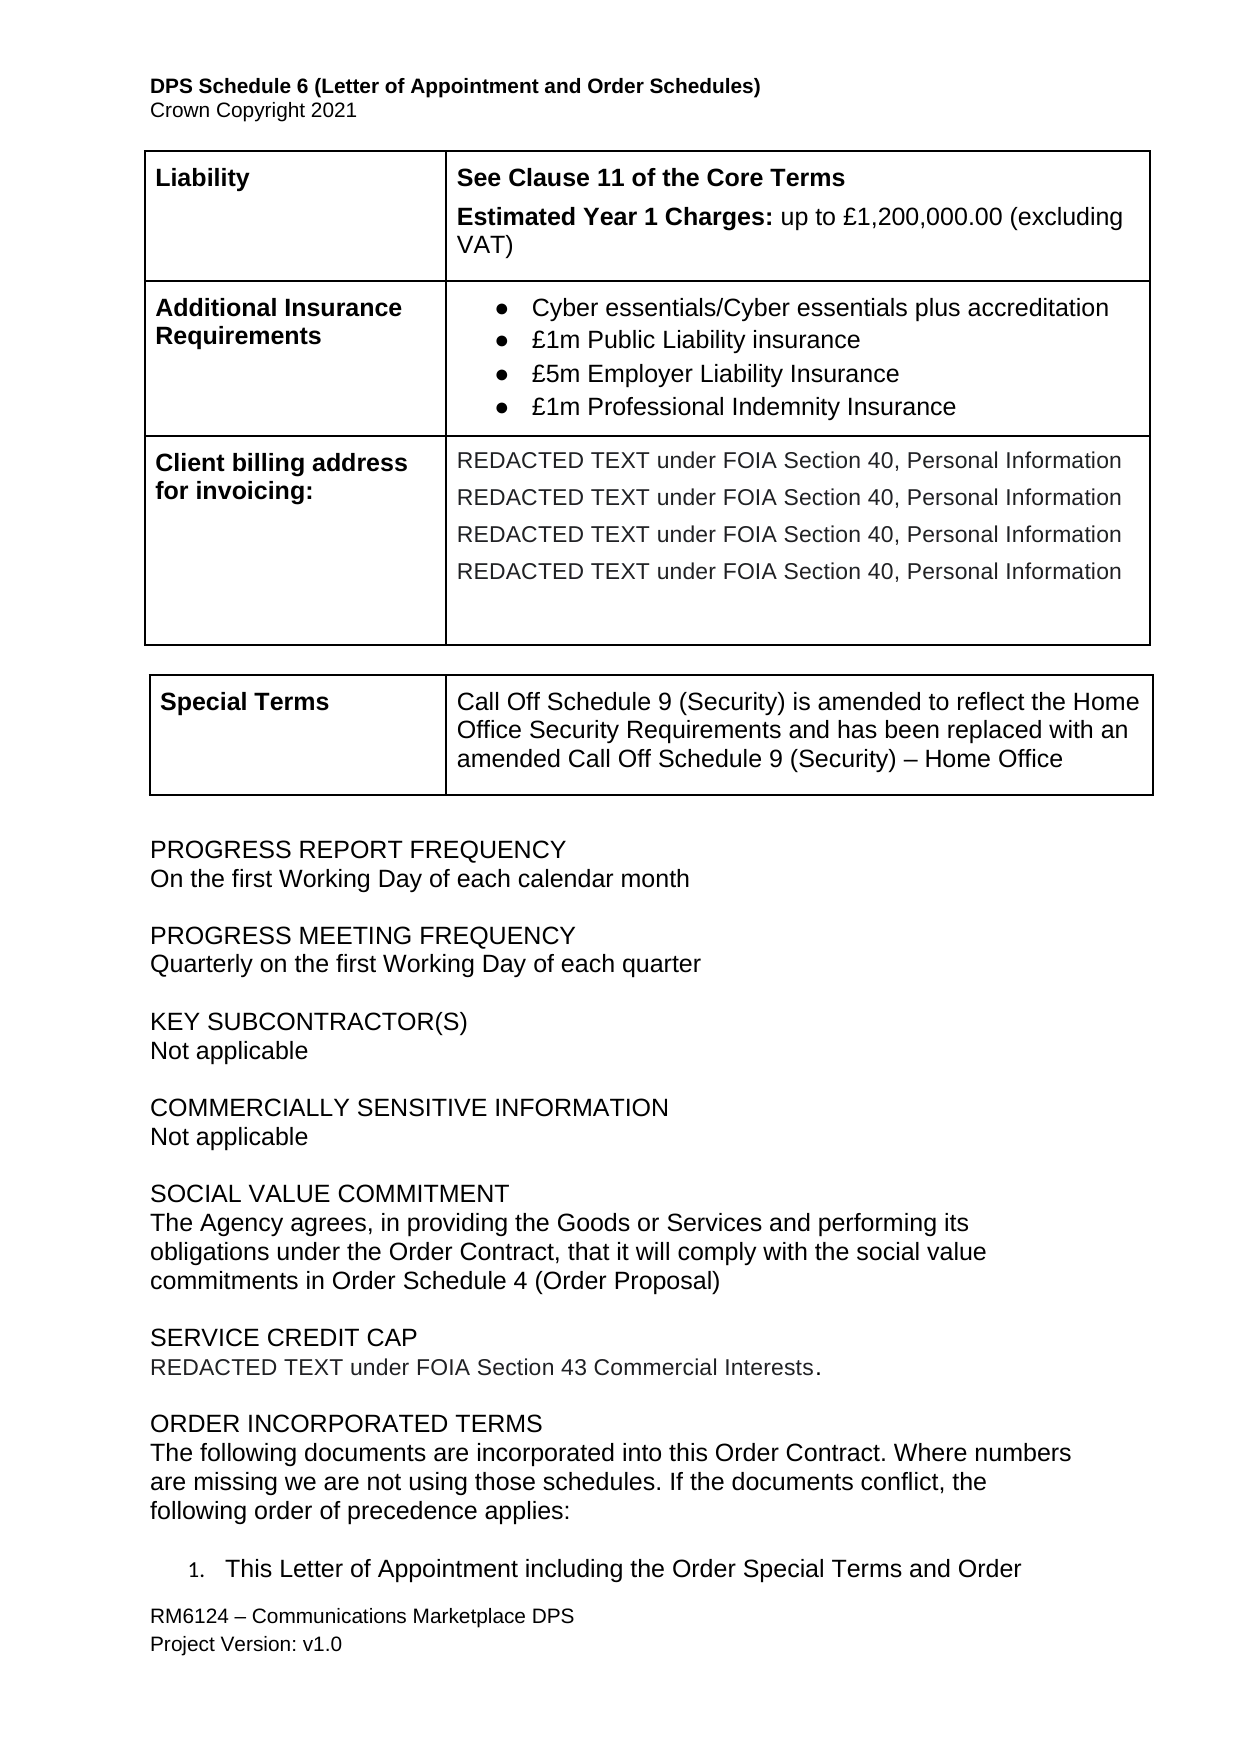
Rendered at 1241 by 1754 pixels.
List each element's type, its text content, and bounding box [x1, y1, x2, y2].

text SOCIAL VALUE COMMITMENT [150, 1179, 1090, 1208]
table_cell Liability [146, 152, 445, 280]
table_cell Additional Insurance Requirements [146, 282, 445, 435]
table_header Call Off Schedule 9 (Security) is amended to reflect the Home Office Security Requirements and has been replaced with an amended Call Off Schedule 9 (Security) – Home Office [447, 676, 1152, 794]
table_cell REDACTED TEXT under FOIA Section 40, Personal Information REDACTED TEXT under FOIA Section 40, Personal Information REDACTED TEXT under FOIA Section 40, Personal Information REDACTED TEXT under FOIA Section 40, Personal Information [447, 437, 1149, 643]
table_header Special Terms [151, 676, 445, 794]
table_cell Client billing address for invoicing: [146, 437, 445, 643]
text KEY SUBCONTRACTOR(S) [150, 1007, 1090, 1036]
list This Letter of Appointment including the Order Special Terms and Order [187, 1553, 1090, 1583]
text Not applicable [150, 1036, 1090, 1064]
text The Agency agrees, in providing the Goods or Services and performing its obligations under the Order Contract, that it will comply with the social value commitments in Order Schedule 4 (Order Proposal) [150, 1208, 1090, 1294]
text The following documents are incorporated into this Order Contract. Where numbers are missing we are not using those schedules. If the documents conflict, the following order of precedence applies: [150, 1438, 1090, 1524]
text ORDER INCORPORATED TERMS [150, 1409, 1090, 1438]
text COMMERCIALLY SENSITIVE INFORMATION [150, 1093, 1090, 1122]
text REDACTED TEXT under FOIA Section 43 Commercial Interests. [150, 1352, 1090, 1381]
text PROGRESS MEETING FREQUENCY [150, 921, 1090, 949]
text Quarterly on the first Working Day of each quarter [150, 949, 1090, 978]
text On the first Working Day of each calendar month [150, 864, 1090, 893]
text Not applicable [150, 1122, 1090, 1151]
text SERVICE CREDIT CAP [150, 1323, 1090, 1352]
table_cell Cyber essentials/Cyber essentials plus accreditation £1m Public Liability insurance £5m Employer Liability Insurance £1m Professional Indemnity Insurance [447, 282, 1149, 435]
table_cell See Clause 11 of the Core Terms Estimated Year 1 Charges: up to £1,200,000.00 (excluding VAT) [447, 152, 1149, 280]
text PROGRESS REPORT FREQUENCY [150, 835, 1090, 864]
